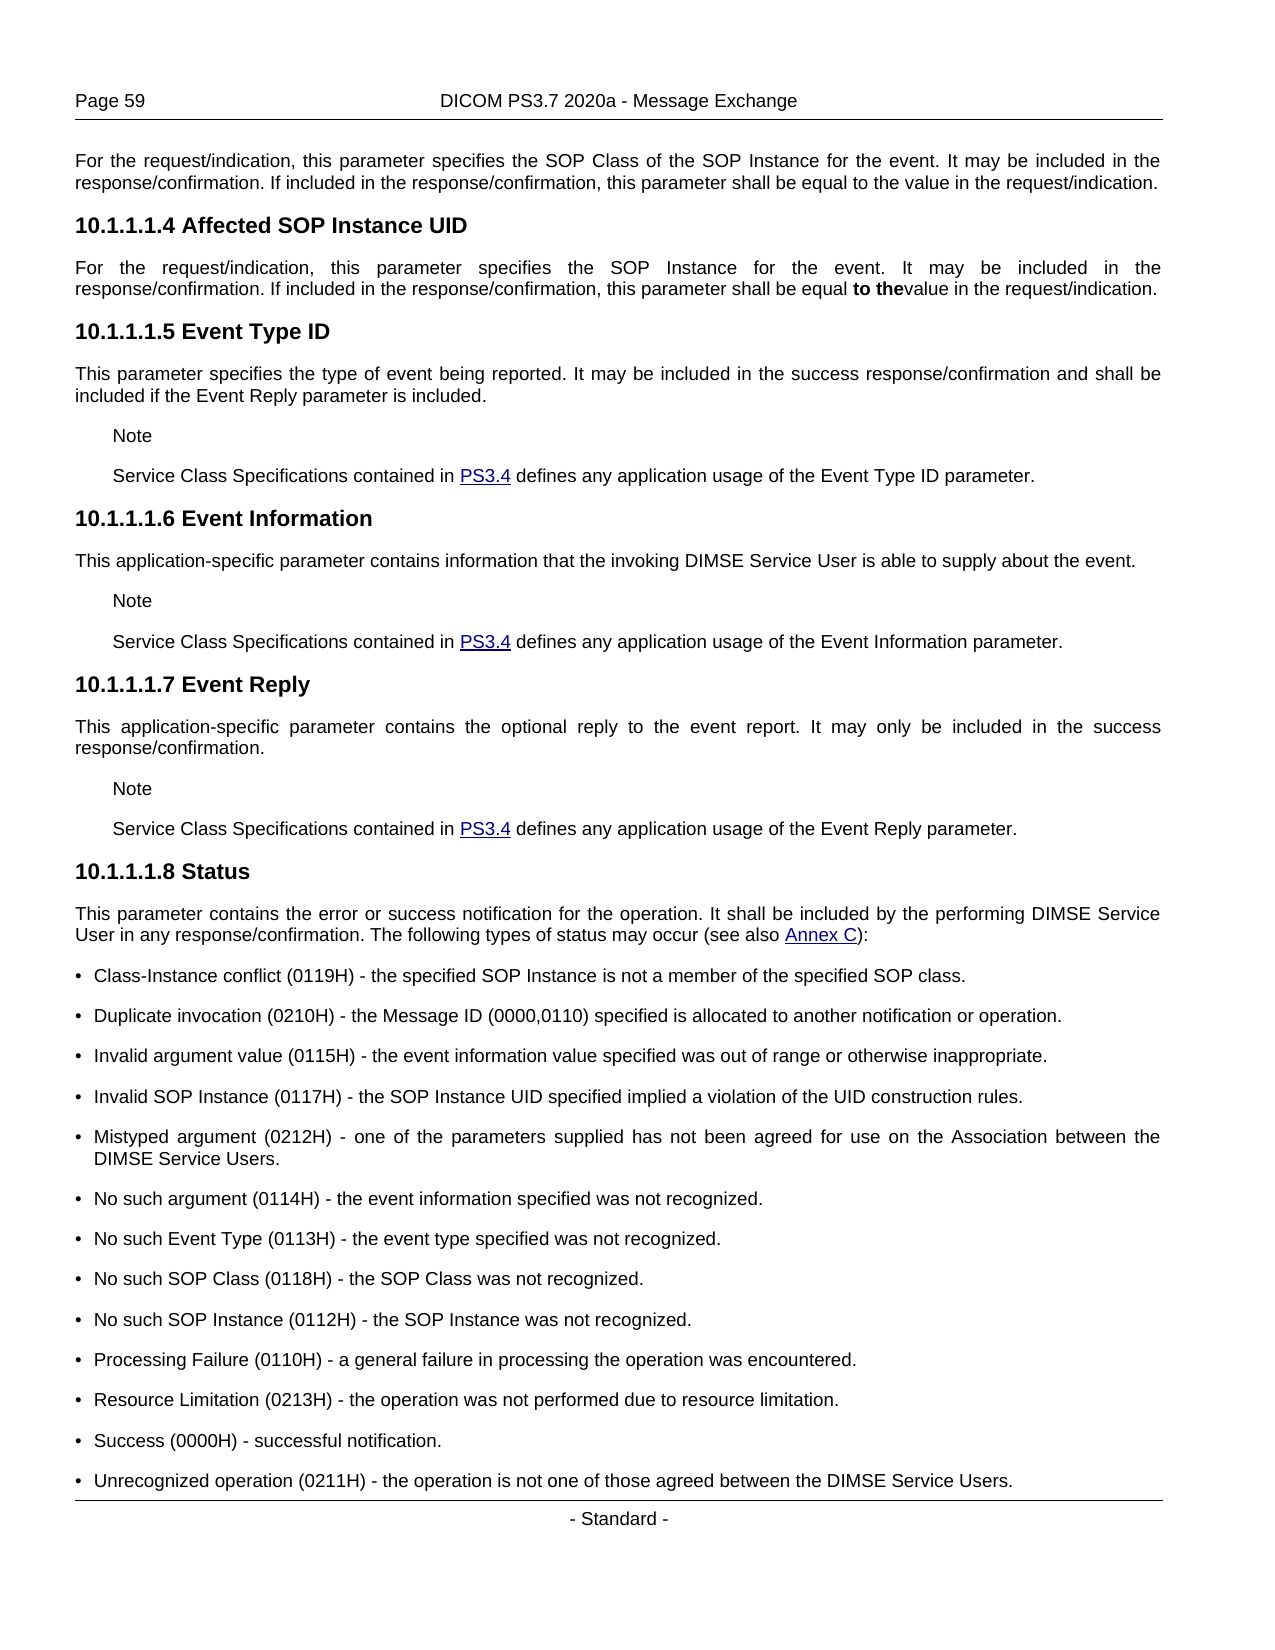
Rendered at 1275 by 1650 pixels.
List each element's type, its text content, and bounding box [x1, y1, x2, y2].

text This application-specific parameter contains the optional reply to the event report. It may only be included in the success response/confirmation. [75, 716, 1162, 759]
text • Mistyped argument (0212H) - one of the parameters supplied has not been agreed for use on the Association between the DIMSE Service Users. [75, 1126, 1162, 1169]
text For the request/indication, this parameter specifies the SOP Class of the SOP Instance for the event. It may be included in the response/confirmation. If included in the response/confirmation, this parameter shall be equal to the value in the request/indication. [75, 150, 1162, 193]
text • No such argument (0114H) - the event information specified was not recognized. [75, 1188, 1162, 1209]
text 10.1.1.1.6 Event Information [75, 505, 1162, 531]
text Note [112, 590, 1125, 612]
text 10.1.1.1.4 Affected SOP Instance UID [75, 212, 1162, 238]
text For the request/indication, this parameter specifies the SOP Instance for the event. It may be included in the response/confirmation. If included in the response/confirmation, this parameter shall be equal to thevalue in the request/indication. [75, 256, 1162, 299]
text Service Class Specifications contained in PS3.4 defines any application usage of the Event Information parameter. [112, 631, 1125, 652]
text • No such SOP Instance (0112H) - the SOP Instance was not recognized. [75, 1308, 1162, 1330]
text • Invalid argument value (0115H) - the event information value specified was out of range or otherwise inappropriate. [75, 1045, 1162, 1067]
text 10.1.1.1.5 Event Type ID [75, 318, 1162, 344]
text 10.1.1.1.8 Status [75, 858, 1162, 884]
text • Success (0000H) - successful notification. [75, 1429, 1162, 1451]
text • Duplicate invocation (0210H) - the Message ID (0000,0110) specified is allocated to another notification or operation. [75, 1005, 1162, 1026]
text • Unrecognized operation (0211H) - the operation is not one of those agreed between the DIMSE Service Users. [75, 1470, 1162, 1491]
text This application-specific parameter contains information that the invoking DIMSE Service User is able to supply about the event. [75, 550, 1162, 572]
text Note [112, 777, 1125, 799]
text • No such Event Type (0113H) - the event type specified was not recognized. [75, 1228, 1162, 1249]
text Note [112, 425, 1125, 446]
text This parameter contains the error or success notification for the operation. It shall be included by the performing DIMSE Service User in any response/confirmation. The following types of status may occur (see also Annex C): [75, 903, 1162, 946]
text • Invalid SOP Instance (0117H) - the SOP Instance UID specified implied a violation of the UID construction rules. [75, 1085, 1162, 1107]
text Service Class Specifications contained in PS3.4 defines any application usage of the Event Reply parameter. [112, 818, 1125, 839]
text 10.1.1.1.7 Event Reply [75, 671, 1162, 697]
text • Processing Failure (0110H) - a general failure in processing the operation was encountered. [75, 1349, 1162, 1370]
text This parameter specifies the type of event being reported. It may be included in the success response/confirmation and shall be included if the Event Reply parameter is included. [75, 363, 1162, 406]
text Service Class Specifications contained in PS3.4 defines any application usage of the Event Type ID parameter. [112, 465, 1125, 487]
text • Class-Instance conflict (0119H) - the specified SOP Instance is not a member of the specified SOP class. [75, 964, 1162, 986]
text • Resource Limitation (0213H) - the operation was not performed due to resource limitation. [75, 1389, 1162, 1411]
text • No such SOP Class (0118H) - the SOP Class was not recognized. [75, 1268, 1162, 1290]
